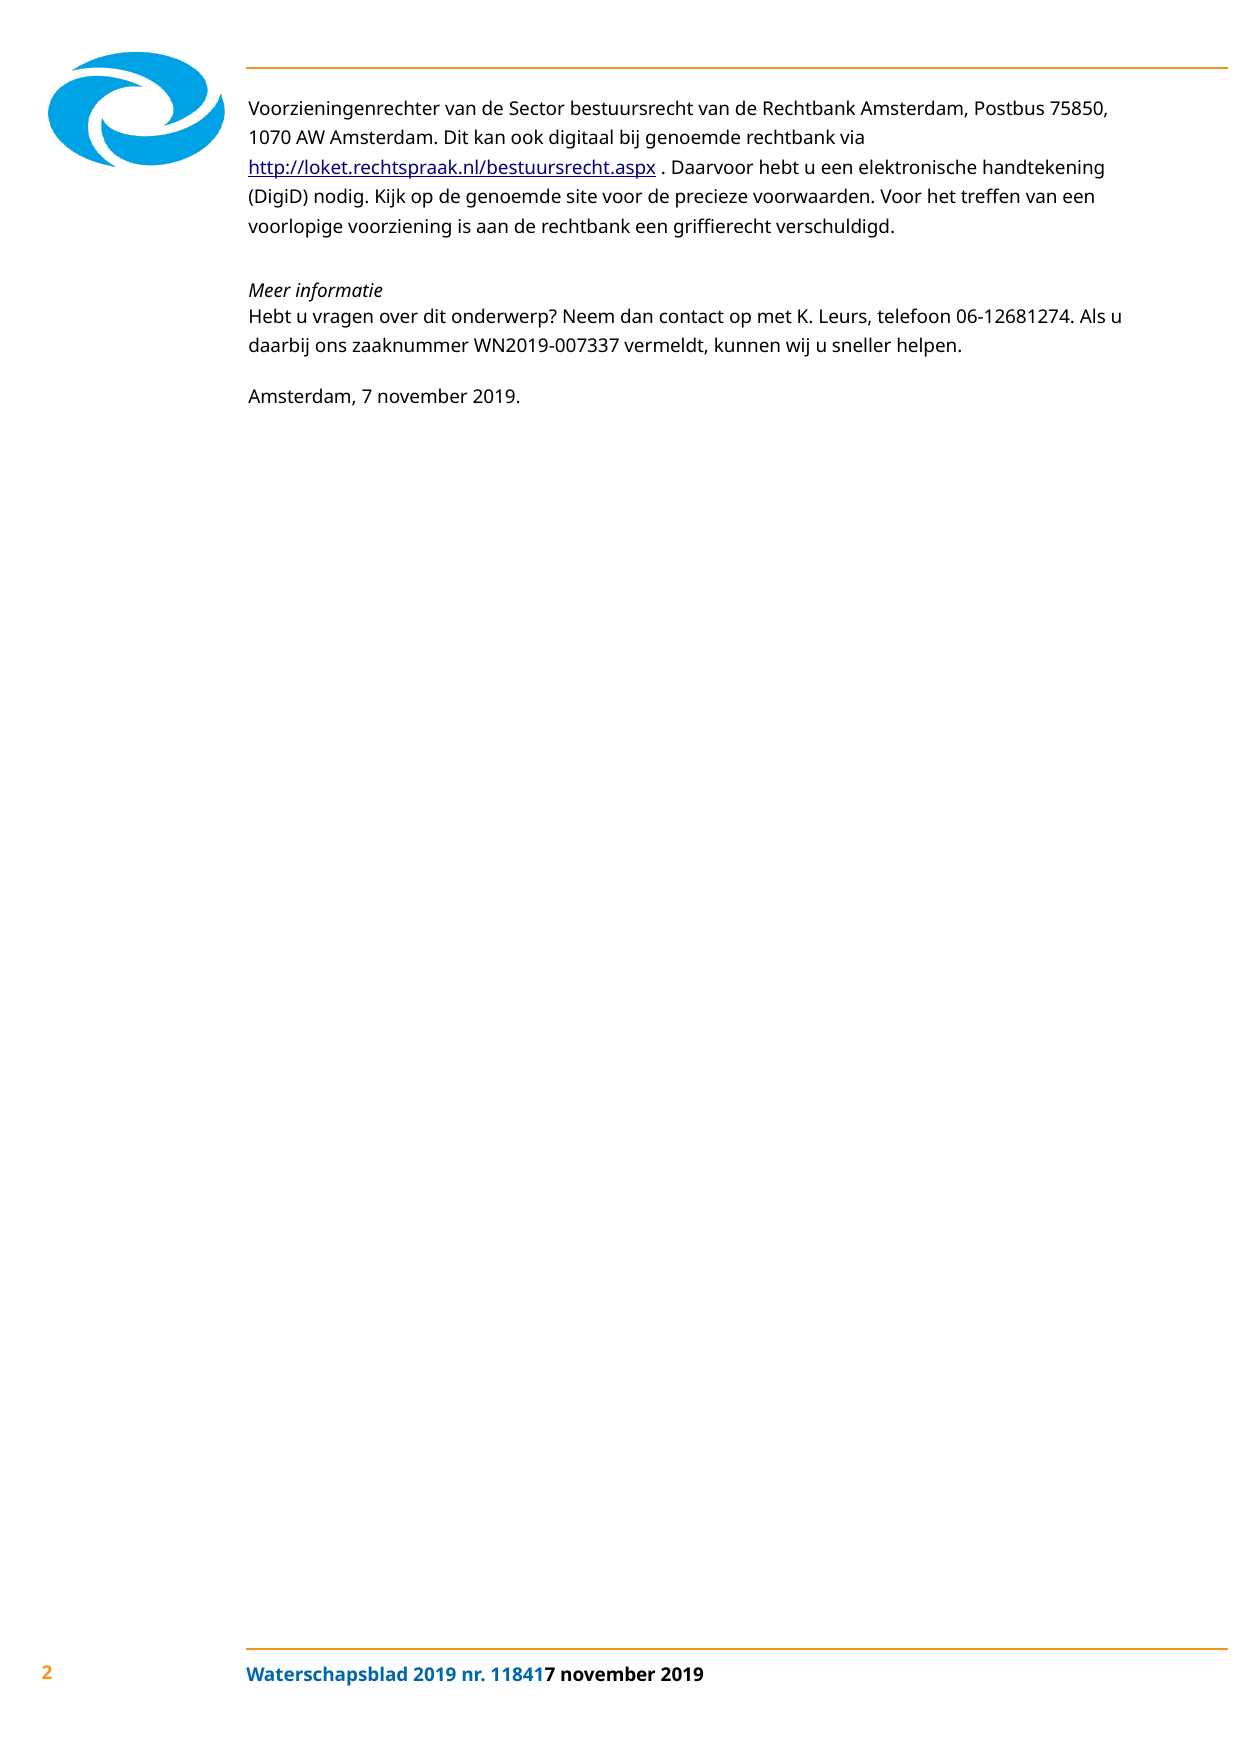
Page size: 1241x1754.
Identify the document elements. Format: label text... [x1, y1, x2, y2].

text Voorzieningenrechter van de Sector bestuursrecht van de Rechtbank Amsterdam, Postbus 75850, 1070 AW Amsterdam. Dit kan ook digitaal bij genoemde rechtbank via http://loket.rechtspraak.nl/bestuursrecht.aspx . Daarvoor hebt u een elektronische handtekening (DigiD) nodig. Kijk op de genoemde site voor de precieze voorwaarden. Voor het treffen van een voorlopige voorziening is aan de rechtbank een griffierecht verschuldigd. [248, 95, 1152, 239]
text Amsterdam, 7 november 2019. [248, 383, 1152, 408]
picture [41, 47, 231, 172]
text Meer informatie [248, 277, 1152, 303]
text Hebt u vragen over dit onderwerp? Neem dan contact op met K. Leurs, telefoon 06-12681274. Als u daarbij ons zaaknummer WN2019-007337 vermeldt, kunnen wij u sneller helpen. [248, 303, 1152, 358]
